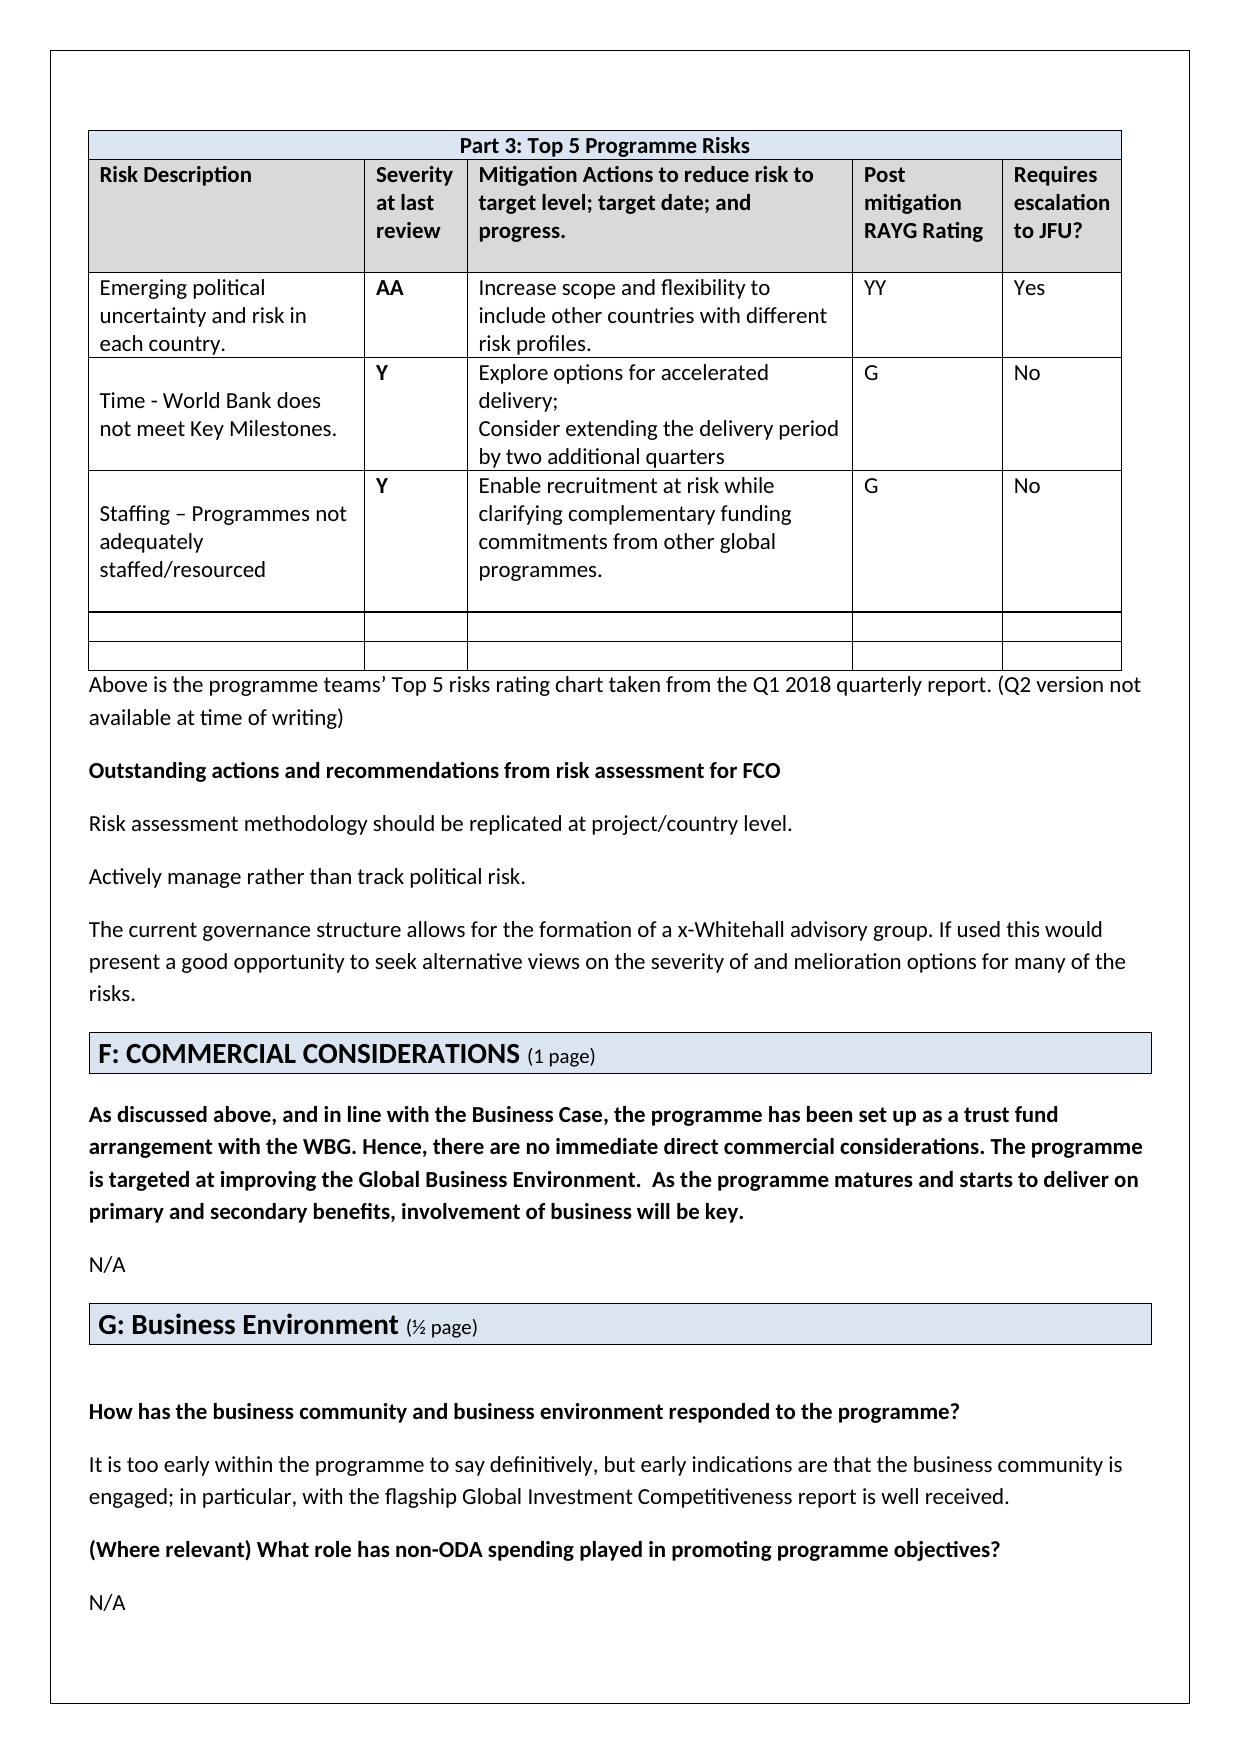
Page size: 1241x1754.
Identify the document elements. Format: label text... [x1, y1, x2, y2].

table_cell YY [853, 273, 1002, 357]
table_cell G [853, 358, 1002, 470]
text Outstanding actions and recommendations from risk assessment for FCO [89, 756, 1152, 784]
table_cell Y [365, 358, 467, 470]
text N/A [89, 1588, 1152, 1617]
table_cell Time - World Bank does not meet Key Milestones. [89, 358, 364, 470]
text G: Business Environment (½ page) [90, 1304, 1151, 1344]
text Actively manage rather than track political risk. [89, 862, 1152, 890]
text Risk assessment methodology should be replicated at project/country level. [89, 809, 1152, 837]
table_cell [1003, 613, 1121, 641]
table_cell AA [365, 273, 467, 357]
table_cell Requires escalation to JFU? [1003, 160, 1121, 272]
table_cell [468, 613, 852, 641]
text How has the business community and business environment responded to the programme? [89, 1397, 1152, 1425]
table_header Part 3: Top 5 Programme Risks [89, 131, 1121, 159]
table_cell Emerging political uncertainty and risk in each country. [89, 273, 364, 357]
text The current governance structure allows for the formation of a x-Whitehall advisory group. If used this would present a good opportunity to seek alternative views on the severity of and melioration options for many of the risks. [89, 915, 1152, 1007]
table_cell Increase scope and flexibility to include other countries with different risk profiles. [468, 273, 852, 357]
table_cell [365, 613, 467, 641]
table_cell Y [365, 471, 467, 611]
text F: COMMERCIAL CONSIDERATIONS (1 page) [90, 1033, 1151, 1073]
table_cell Explore options for accelerated delivery; Consider extending the delivery period by two additional quarters [468, 358, 852, 470]
table_cell Severity at last review [365, 160, 467, 272]
table_cell [853, 642, 1002, 669]
table_cell Post mitigation RAYG Rating [853, 160, 1002, 272]
table_cell [89, 642, 364, 669]
table_cell [468, 642, 852, 669]
table_cell Enable recruitment at risk while clarifying complementary funding commitments from other global programmes. [468, 471, 852, 611]
text (Where relevant) What role has non-ODA spending played in promoting programme objectives? [89, 1536, 1152, 1563]
table_cell [853, 613, 1002, 641]
text Above is the programme teams’ Top 5 risks rating chart taken from the Q1 2018 quarterly report. (Q2 version not available at time of writing) [89, 671, 1152, 731]
table_cell Yes [1003, 273, 1121, 357]
text It is too early within the programme to say definitively, but early indications are that the business community is engaged; in particular, with the flagship Global Investment Competitiveness report is well received. [89, 1450, 1152, 1511]
text N/A [89, 1250, 1152, 1278]
table_cell No [1003, 358, 1121, 470]
table_cell G [853, 471, 1002, 611]
table_cell Staffing – Programmes not adequately staffed/resourced [89, 471, 364, 611]
table_cell Risk Description [89, 160, 364, 272]
table_cell [365, 642, 467, 669]
table_cell [89, 613, 364, 641]
table_cell [1003, 642, 1121, 669]
table_cell Mitigation Actions to reduce risk to target level; target date; and progress. [468, 160, 852, 272]
text As discussed above, and in line with the Business Case, the programme has been set up as a trust fund arrangement with the WBG. Hence, there are no immediate direct commercial considerations. The programme is targeted at improving the Global Business Environment. As the programme matures and starts to deliver on primary and secondary benefits, involvement of business will be key. [89, 1100, 1152, 1225]
table_cell No [1003, 471, 1121, 611]
